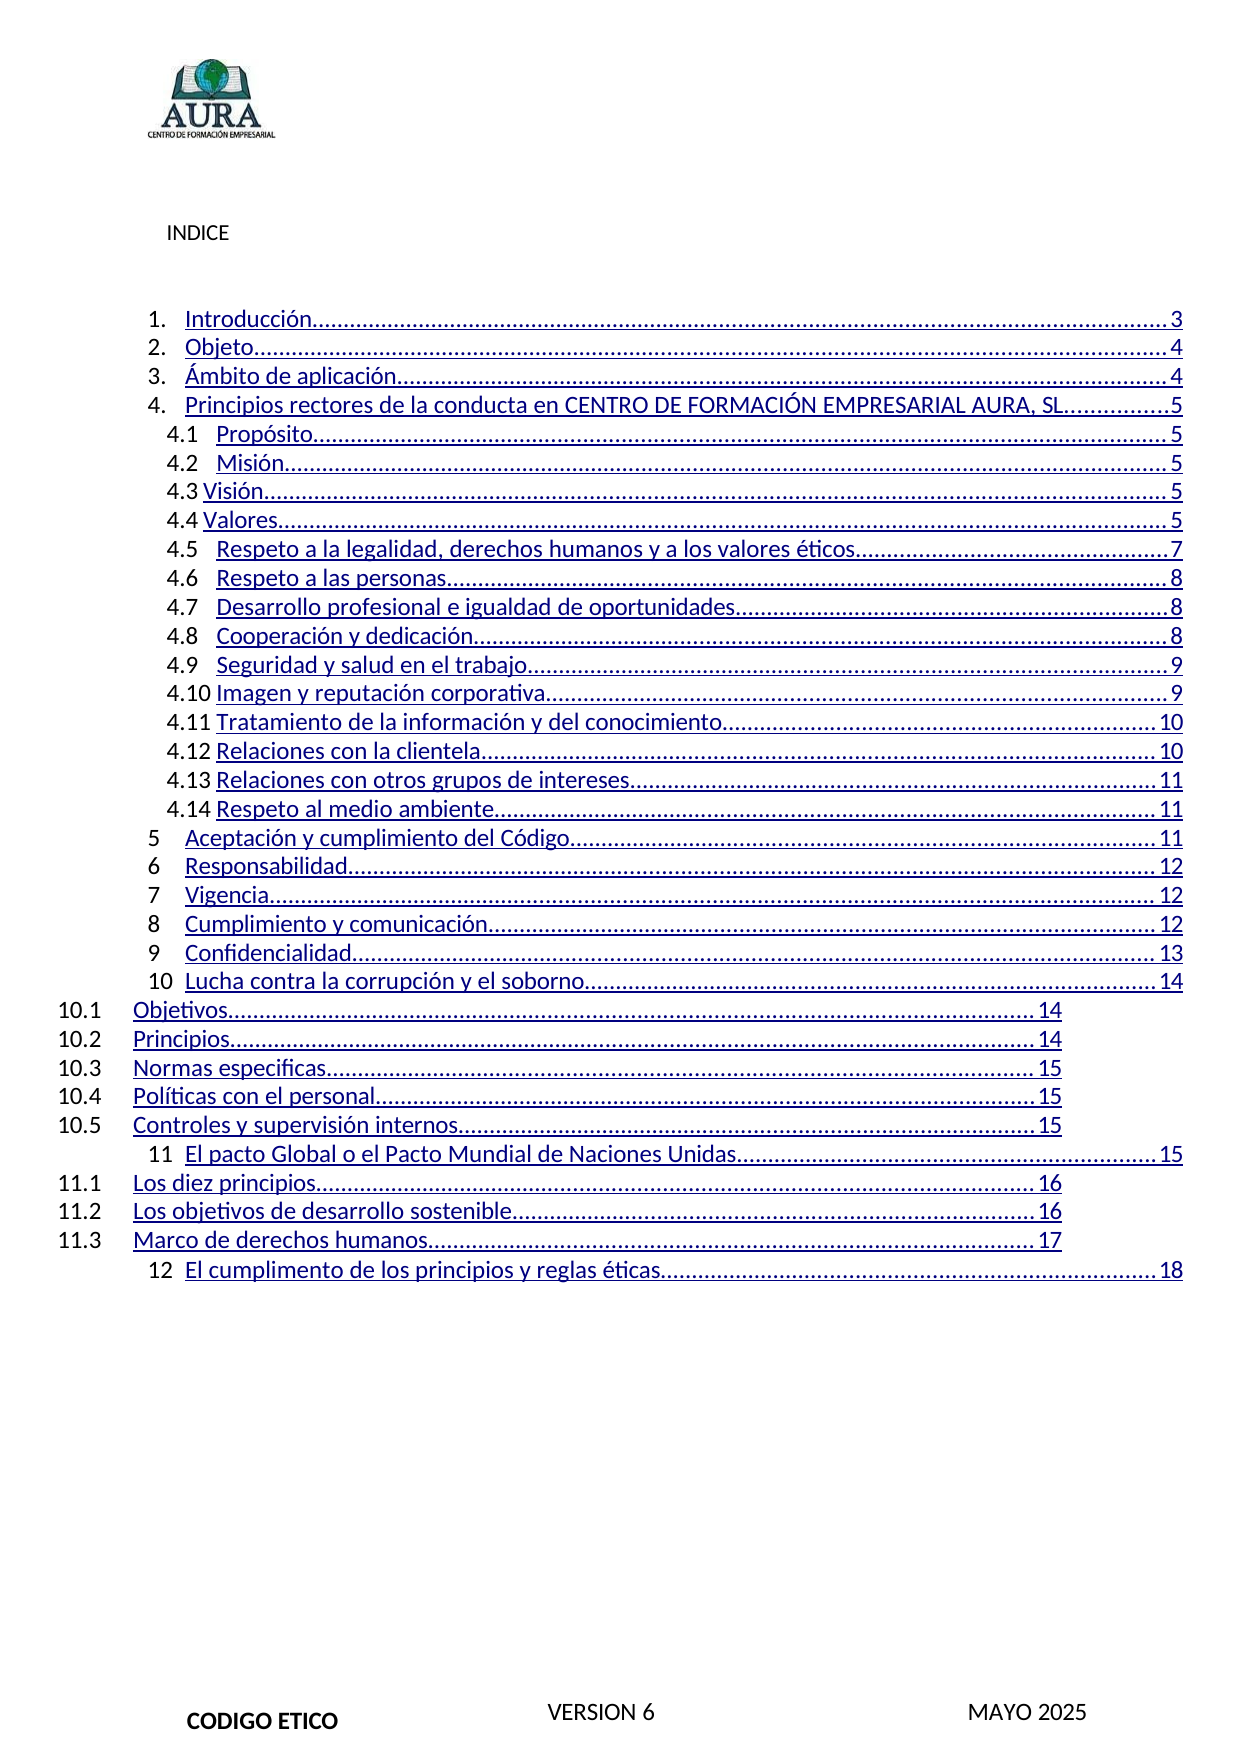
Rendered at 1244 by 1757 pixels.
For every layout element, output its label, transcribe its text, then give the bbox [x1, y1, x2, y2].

list Relaciones con la clientela 10 [166, 737, 1185, 765]
list Principios rectores de la conducta en CENTRO DE FORMACIÓN EMPRESARIAL AURA, SL 5 [147, 390, 1185, 419]
list Respeto al medio ambiente 11 [166, 794, 1185, 823]
list Desarrollo profesional e igualdad de oportunidades 8 [166, 592, 1185, 621]
list Cooperación y dedicación 8 [166, 621, 1185, 650]
list Principios 14 [57, 1024, 1185, 1053]
list Los diez principios 16 [57, 1168, 1185, 1197]
list Visión 5 [166, 477, 1185, 506]
list Controles y supervisión internos 15 [57, 1111, 1185, 1139]
list Misión 5 [166, 448, 1185, 477]
list Responsabilidad 12 [147, 852, 1185, 881]
list Confidencialidad 13 [147, 938, 1185, 967]
list El pacto Global o el Pacto Mundial de Naciones Unidas 15 [147, 1139, 1185, 1168]
list Ámbito de aplicación 4 [147, 362, 1185, 390]
list Propósito 5 [166, 419, 1185, 448]
list Introducción 3 [147, 303, 1185, 333]
list Los objetivos de desarrollo sostenible 16 [57, 1197, 1185, 1226]
list Tratamiento de la información y del conocimiento 10 [166, 708, 1185, 737]
list Aceptación y cumplimiento del Código 11 [147, 823, 1185, 852]
text INDICE [166, 218, 1185, 246]
list Respeto a las personas 8 [166, 563, 1185, 592]
list Políticas con el personal 15 [57, 1082, 1185, 1111]
list Lucha contra la corrupción y el soborno 14 [147, 967, 1185, 996]
list Objeto 4 [147, 333, 1185, 362]
list Relaciones con otros grupos de intereses 11 [166, 765, 1185, 794]
list Objetivos 14 [57, 996, 1185, 1024]
list Imagen y reputación corporativa 9 [166, 679, 1185, 708]
list Respeto a la legalidad, derechos humanos y a los valores éticos 7 [166, 534, 1185, 563]
list Normas especificas 15 [57, 1053, 1185, 1082]
list El cumplimento de los principios y reglas éticas 18 [147, 1254, 1185, 1284]
list Cumplimiento y comunicación 12 [147, 909, 1185, 938]
list Marco de derechos humanos 17 [57, 1226, 1185, 1254]
list Vigencia 12 [147, 881, 1185, 909]
list Valores 5 [166, 506, 1185, 534]
list Seguridad y salud en el trabajo 9 [166, 650, 1185, 679]
